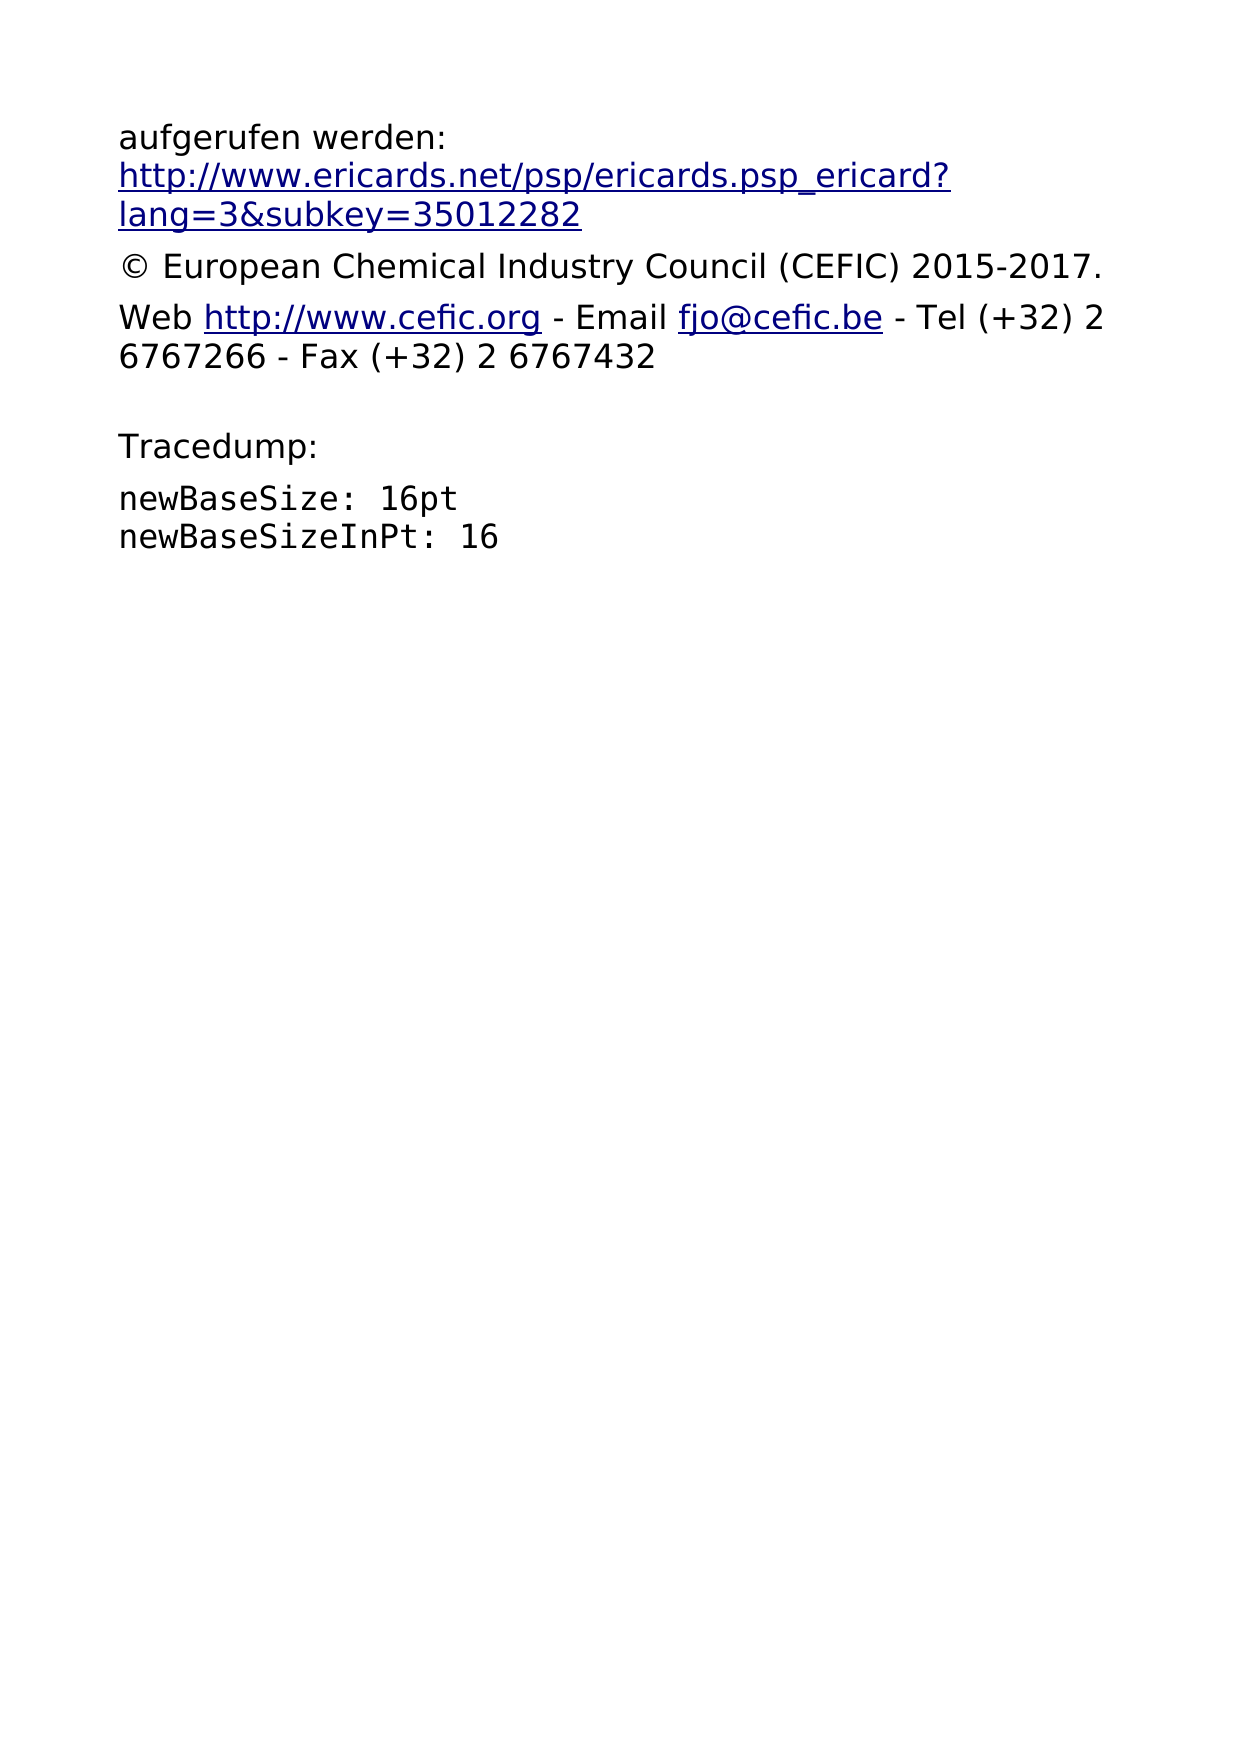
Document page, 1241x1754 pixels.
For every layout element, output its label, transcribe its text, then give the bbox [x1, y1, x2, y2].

text aufgerufen werden: http://www.ericards.net/psp/ericards.psp_ericard?lang=3&subkey=35012282 [118, 118, 1122, 235]
text Web http://www.cefic.org - Email fjo@cefic.be - Tel (+32) 2 6767266 - Fax (+32) 2 6767432 [118, 298, 1122, 376]
text Tracedump: [118, 389, 1122, 466]
text newBaseSize: 16pt newBaseSizeInPt: 16 [118, 479, 1122, 557]
text © European Chemical Industry Council (CEFIC) 2015-2017. [118, 247, 1122, 286]
